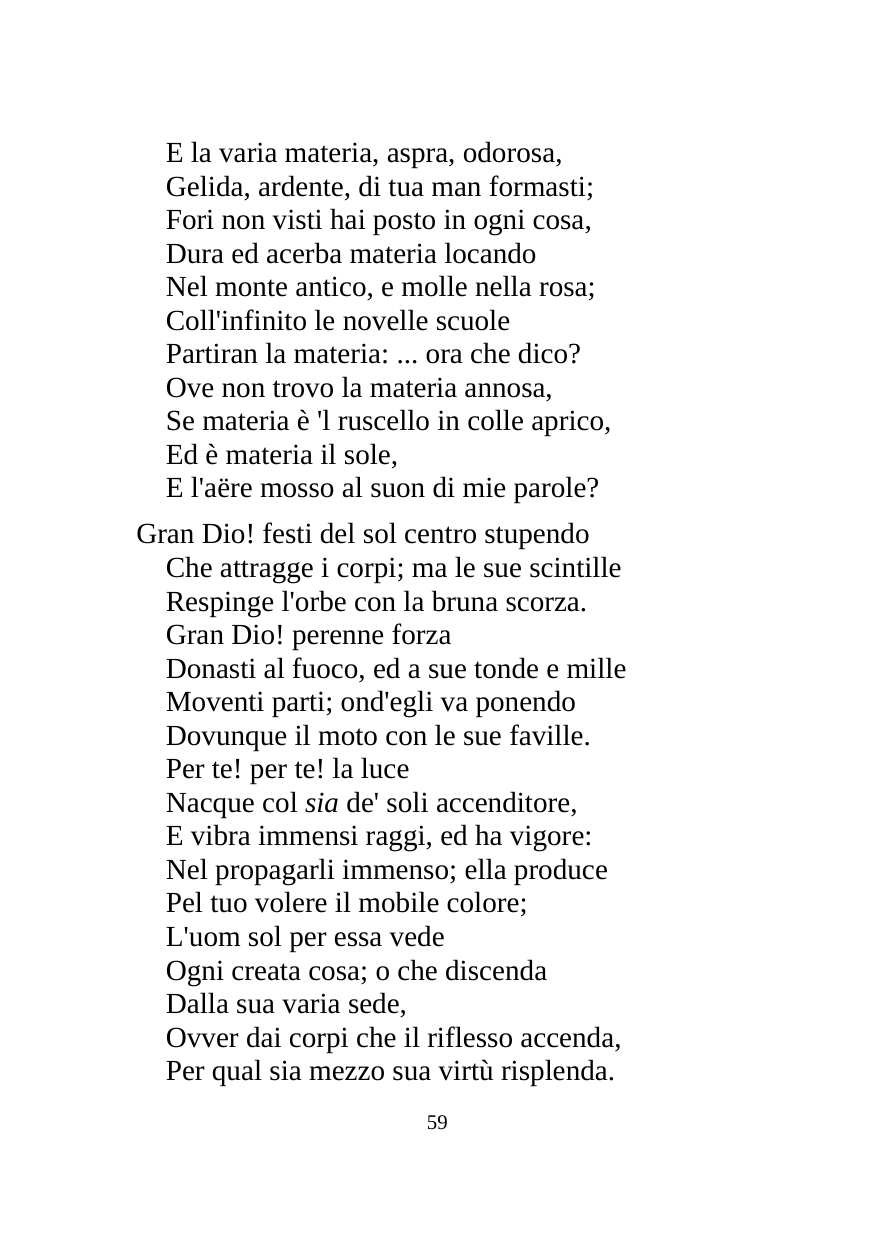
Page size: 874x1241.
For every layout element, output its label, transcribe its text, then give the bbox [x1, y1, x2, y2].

text Gran Dio! festi del sol centro stupendo Che attragge i corpi; ma le sue scintille Respinge l'orbe con la bruna scorza. Gran Dio! perenne forza Donasti al fuoco, ed a sue tonde e mille Moventi parti; ond'egli va ponendo Dovunque il moto con le sue faville. Per te! per te! la luce Nacque col sia de' soli accenditore, E vibra immensi raggi, ed ha vigore: Nel propagarli immenso; ella produce Pel tuo volere il mobile colore; L'uom sol per essa vede Ogni creata cosa; o che discenda Dalla sua varia sede, Ovver dai corpi che il riflesso accenda, Per qual sia mezzo sua virtù risplenda. [136, 517, 768, 1087]
text E la varia materia, aspra, odorosa, Gelida, ardente, di tua man formasti; Fori non visti hai posto in ogni cosa, Dura ed acerba materia locando Nel monte antico, e molle nella rosa; Coll'infinito le novelle scuole Partiran la materia: ... ora che dico? Ove non trovo la materia annosa, Se materia è 'l ruscello in colle aprico, Ed è materia il sole, E l'aëre mosso al suon di mie parole? [136, 135, 768, 504]
